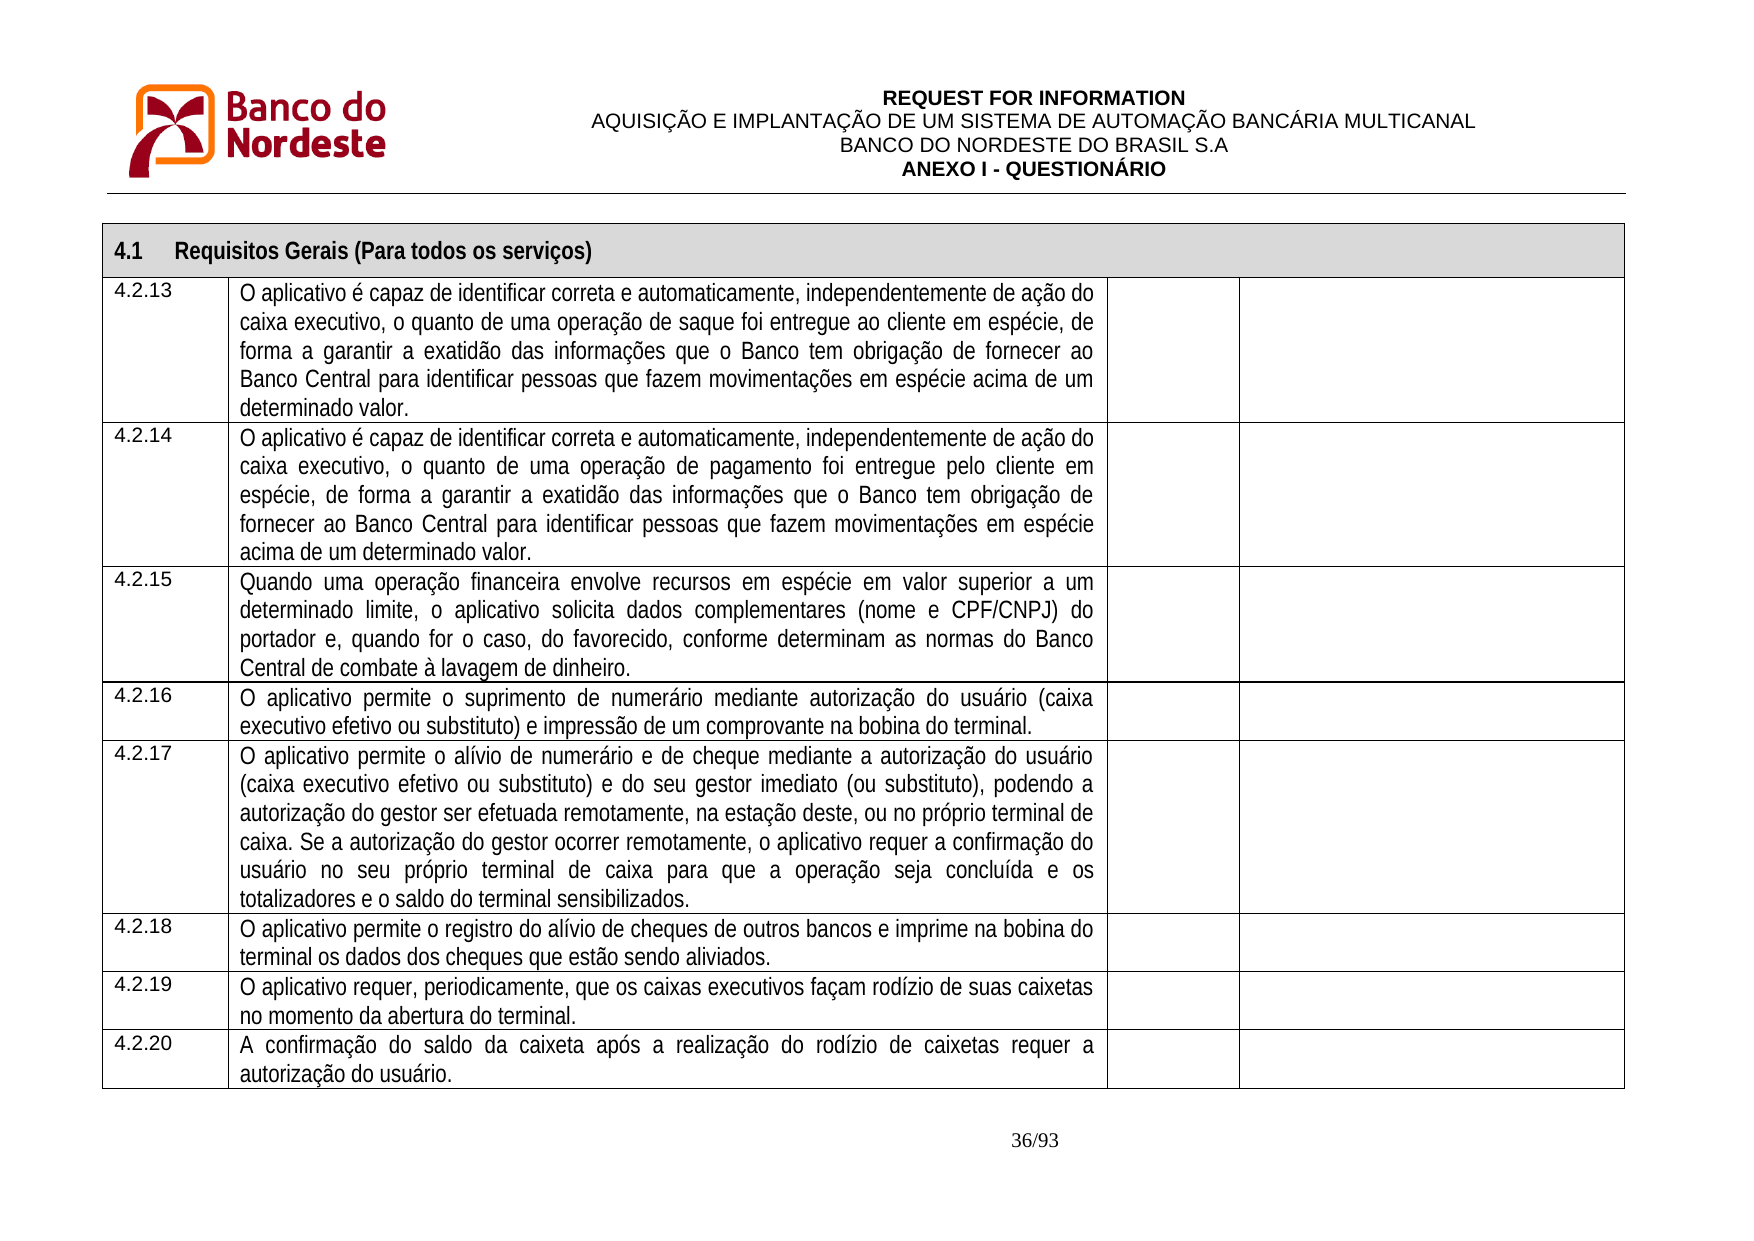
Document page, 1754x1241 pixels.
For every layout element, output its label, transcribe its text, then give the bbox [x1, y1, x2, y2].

table_cell [1240, 567, 1624, 681]
table_cell [1108, 1030, 1239, 1088]
table_cell [1108, 423, 1239, 566]
table_cell Quando uma operação financeira envolve recursos em espécie em valor superior a um determinado limite, o aplicativo solicita dados complementares (nome e CPF/CNPJ) do portador e, quando for o caso, do favorecido, conforme determinam as normas do Banco Central de combate à lavagem de dinheiro. [229, 567, 1107, 681]
table_cell [1108, 741, 1239, 913]
table_cell [1240, 972, 1624, 1029]
table_cell O aplicativo permite o suprimento de numerário mediante autorização do usuário (caixa executivo efetivo ou substituto) e impressão de um comprovante na bobina do terminal. [229, 683, 1107, 740]
table_cell [1108, 683, 1239, 740]
table_cell [103, 278, 228, 422]
table_cell O aplicativo permite o alívio de numerário e de cheque mediante a autorização do usuário (caixa executivo efetivo ou substituto) e do seu gestor imediato (ou substituto), podendo a autorização do gestor ser efetuada remotamente, na estação deste, ou no próprio terminal de caixa. Se a autorização do gestor ocorrer remotamente, o aplicativo requer a confirmação do usuário no seu próprio terminal de caixa para que a operação seja concluída e os totalizadores e o saldo do terminal sensibilizados. [229, 741, 1107, 913]
table_cell [103, 423, 228, 566]
table_cell [1108, 914, 1239, 971]
table_cell [1108, 278, 1239, 422]
table_cell [103, 914, 228, 971]
table_cell [103, 741, 228, 913]
table_cell O aplicativo requer, periodicamente, que os caixas executivos façam rodízio de suas caixetas no momento da abertura do terminal. [229, 972, 1107, 1029]
table_cell [103, 1030, 228, 1088]
table_cell [103, 972, 228, 1029]
table_cell [1240, 423, 1624, 566]
table_cell [103, 567, 228, 681]
table_cell [1240, 741, 1624, 913]
table_cell [103, 683, 228, 740]
table_cell O aplicativo permite o registro do alívio de cheques de outros bancos e imprime na bobina do terminal os dados dos cheques que estão sendo aliviados. [229, 914, 1107, 971]
table_cell [1240, 1030, 1624, 1088]
table_cell A confirmação do saldo da caixeta após a realização do rodízio de caixetas requer a autorização do usuário. [229, 1030, 1107, 1088]
table_header Requisitos Gerais (Para todos os serviços) [103, 224, 1624, 277]
table_cell [1240, 914, 1624, 971]
table_cell [1108, 972, 1239, 1029]
table_cell [1108, 567, 1239, 681]
table_cell O aplicativo é capaz de identificar correta e automaticamente, independentemente de ação do caixa executivo, o quanto de uma operação de pagamento foi entregue pelo cliente em espécie, de forma a garantir a exatidão das informações que o Banco tem obrigação de fornecer ao Banco Central para identificar pessoas que fazem movimentações em espécie acima de um determinado valor. [229, 423, 1107, 566]
table_cell [1240, 683, 1624, 740]
table_cell O aplicativo é capaz de identificar correta e automaticamente, independentemente de ação do caixa executivo, o quanto de uma operação de saque foi entregue ao cliente em espécie, de forma a garantir a exatidão das informações que o Banco tem obrigação de fornecer ao Banco Central para identificar pessoas que fazem movimentações em espécie acima de um determinado valor. [229, 278, 1107, 422]
table_cell [1240, 278, 1624, 422]
